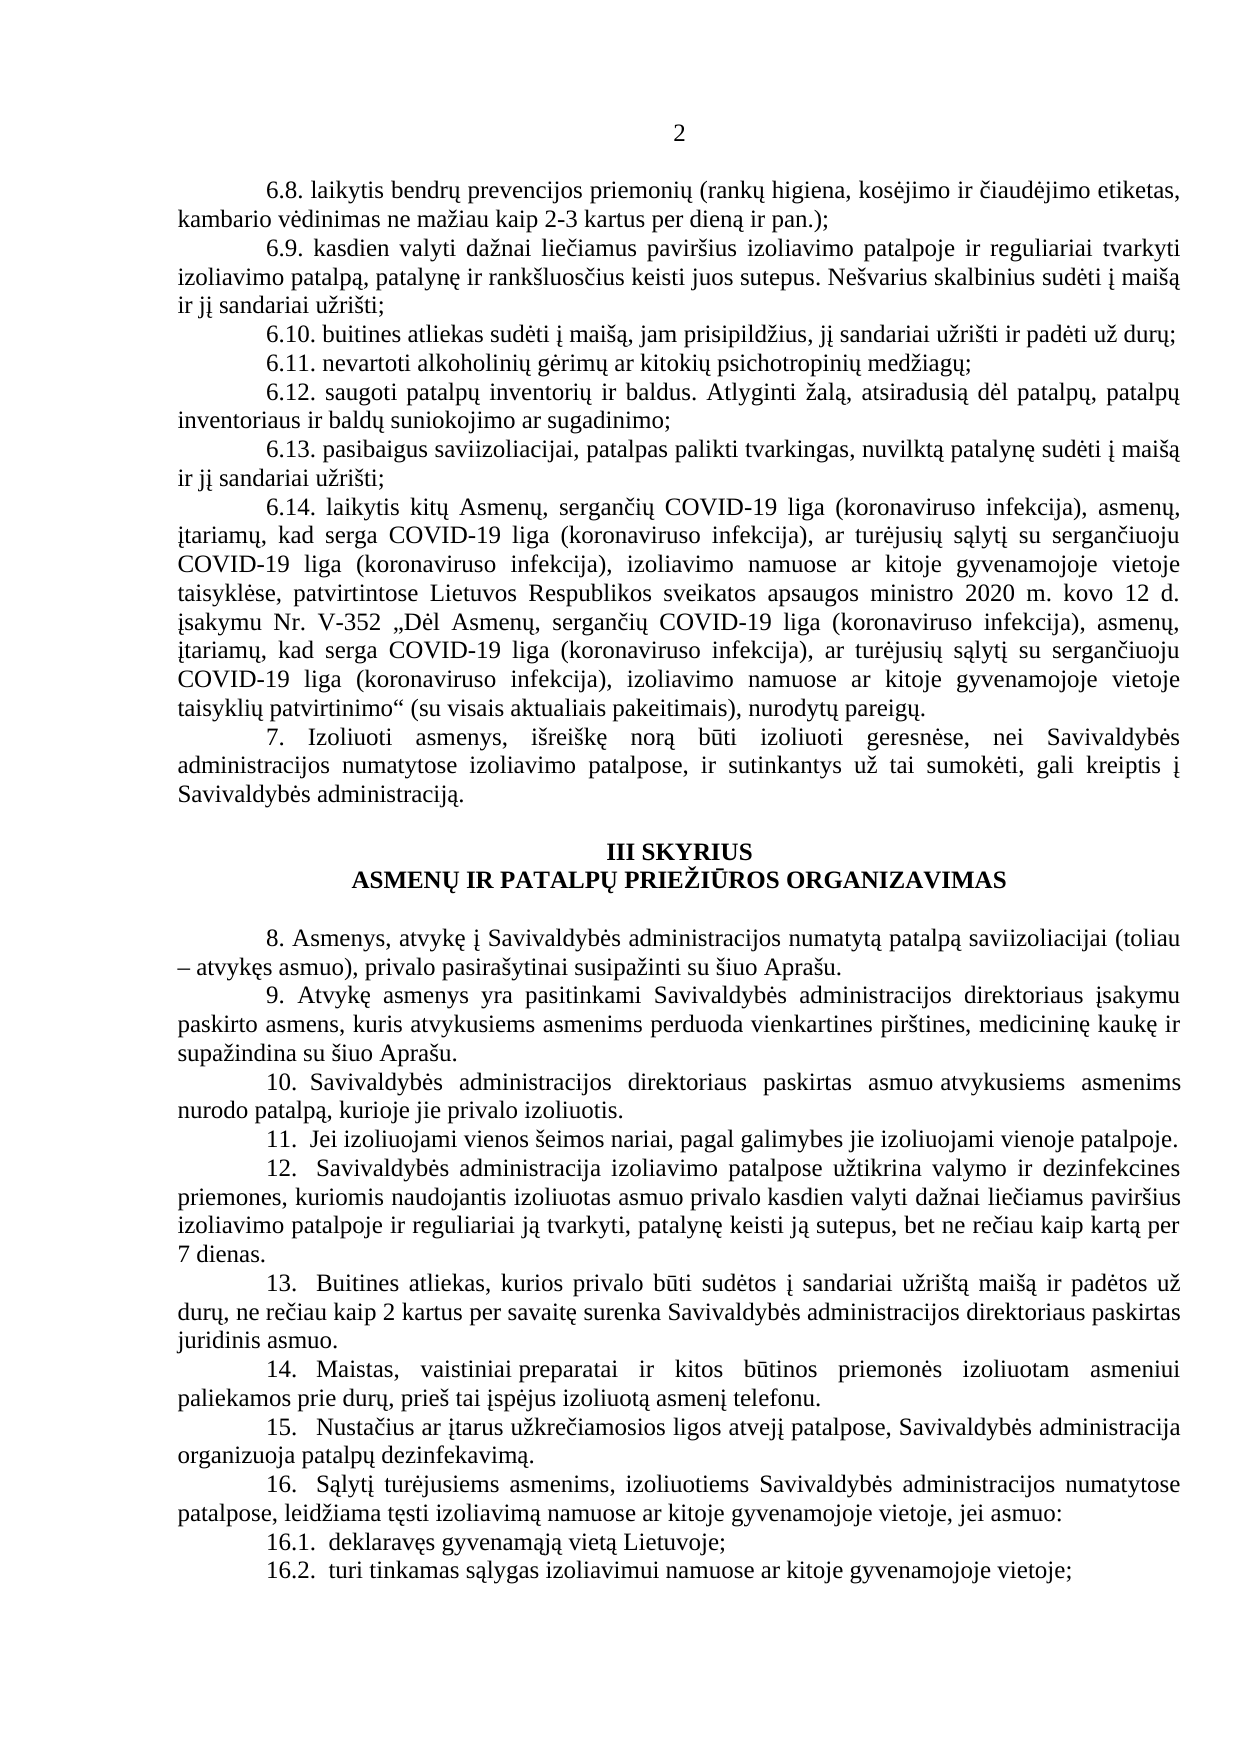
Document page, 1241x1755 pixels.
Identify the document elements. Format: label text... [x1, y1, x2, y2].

text 6.12. saugoti patalpų inventorių ir baldus. Atlyginti žalą, atsiradusią dėl patalpų, patalpų inventoriaus ir baldų suniokojimo ar sugadinimo; [177, 377, 1181, 434]
text 11. Jei izoliuojami vienos šeimos nariai, pagal galimybes jie izoliuojami vienoje patalpoje. [177, 1124, 1181, 1153]
text 6.9. kasdien valyti dažnai liečiamus paviršius izoliavimo patalpoje ir reguliariai tvarkyti izoliavimo patalpą, patalynę ir rankšluosčius keisti juos sutepus. Nešvarius skalbinius sudėti į maišą ir jį sandariai užrišti; [177, 233, 1181, 319]
text 14. Maistas, vaistiniai preparatai ir kitos būtinos priemonės izoliuotam asmeniui paliekamos prie durų, prieš tai įspėjus izoliuotą asmenį telefonu. [177, 1354, 1181, 1412]
text 16.1. deklaravęs gyvenamąją vietą Lietuvoje; [266, 1527, 1181, 1556]
text 6.14. laikytis kitų Asmenų, sergančių COVID-19 liga (koronaviruso infekcija), asmenų, įtariamų, kad serga COVID-19 liga (koronaviruso infekcija), ar turėjusių sąlytį su sergančiuoju COVID-19 liga (koronaviruso infekcija), izoliavimo namuose ar kitoje gyvenamojoje vietoje taisyklėse, patvirtintose Lietuvos Respublikos sveikatos apsaugos ministro 2020 m. kovo 12 d. įsakymu Nr. V-352 „Dėl Asmenų, sergančių COVID-19 liga (koronaviruso infekcija), asmenų, įtariamų, kad serga COVID-19 liga (koronaviruso infekcija), ar turėjusių sąlytį su sergančiuoju COVID-19 liga (koronaviruso infekcija), izoliavimo namuose ar kitoje gyvenamojoje vietoje taisyklių patvirtinimo“ (su visais aktualiais pakeitimais), nurodytų pareigų. [177, 492, 1181, 722]
text 8. Asmenys, atvykę į Savivaldybės administracijos numatytą patalpą saviizoliacijai (toliau – atvykęs asmuo), privalo pasirašytinai susipažinti su šiuo Aprašu. [177, 923, 1181, 981]
text 16. Sąlytį turėjusiems asmenims, izoliuotiems Savivaldybės administracijos numatytose patalpose, leidžiama tęsti izoliavimą namuose ar kitoje gyvenamojoje vietoje, jei asmuo: [177, 1469, 1181, 1527]
text III SKYRIUS [177, 837, 1181, 866]
text 6.10. buitines atliekas sudėti į maišą, jam prisipildžius, jį sandariai užrišti ir padėti už durų; [177, 319, 1181, 348]
text 16.2. turi tinkamas sąlygas izoliavimui namuose ar kitoje gyvenamojoje vietoje; [266, 1556, 1181, 1584]
text 10. Savivaldybės administracijos direktoriaus paskirtas asmuo atvykusiems asmenims nurodo patalpą, kurioje jie privalo izoliuotis. [177, 1067, 1181, 1124]
text 9. Atvykę asmenys yra pasitinkami Savivaldybės administracijos direktoriaus įsakymu paskirto asmens, kuris atvykusiems asmenims perduoda vienkartines pirštines, medicininę kaukę ir supažindina su šiuo Aprašu. [177, 981, 1181, 1067]
text ASMENŲ IR PATALPŲ PRIEŽIŪROS ORGANIZAVIMAS [177, 866, 1181, 894]
text 6.8. laikytis bendrų prevencijos priemonių (rankų higiena, kosėjimo ir čiaudėjimo etiketas, kambario vėdinimas ne mažiau kaip 2-3 kartus per dieną ir pan.); [177, 176, 1181, 233]
text 15. Nustačius ar įtarus užkrečiamosios ligos atvejį patalpose, Savivaldybės administracija organizuoja patalpų dezinfekavimą. [177, 1412, 1181, 1469]
text 12. Savivaldybės administracija izoliavimo patalpose užtikrina valymo ir dezinfekcines priemones, kuriomis naudojantis izoliuotas asmuo privalo kasdien valyti dažnai liečiamus paviršius izoliavimo patalpoje ir reguliariai ją tvarkyti, patalynę keisti ją sutepus, bet ne rečiau kaip kartą per 7 dienas. [177, 1153, 1181, 1268]
text 6.11. nevartoti alkoholinių gėrimų ar kitokių psichotropinių medžiagų; [177, 348, 1181, 377]
text 6.13. pasibaigus saviizoliacijai, patalpas palikti tvarkingas, nuvilktą patalynę sudėti į maišą ir jį sandariai užrišti; [177, 434, 1181, 492]
text 7. Izoliuoti asmenys, išreiškę norą būti izoliuoti geresnėse, nei Savivaldybės administracijos numatytose izoliavimo patalpose, ir sutinkantys už tai sumokėti, gali kreiptis į Savivaldybės administraciją. [177, 722, 1181, 808]
text 13. Buitines atliekas, kurios privalo būti sudėtos į sandariai užrištą maišą ir padėtos už durų, ne rečiau kaip 2 kartus per savaitę surenka Savivaldybės administracijos direktoriaus paskirtas juridinis asmuo. [177, 1268, 1181, 1354]
